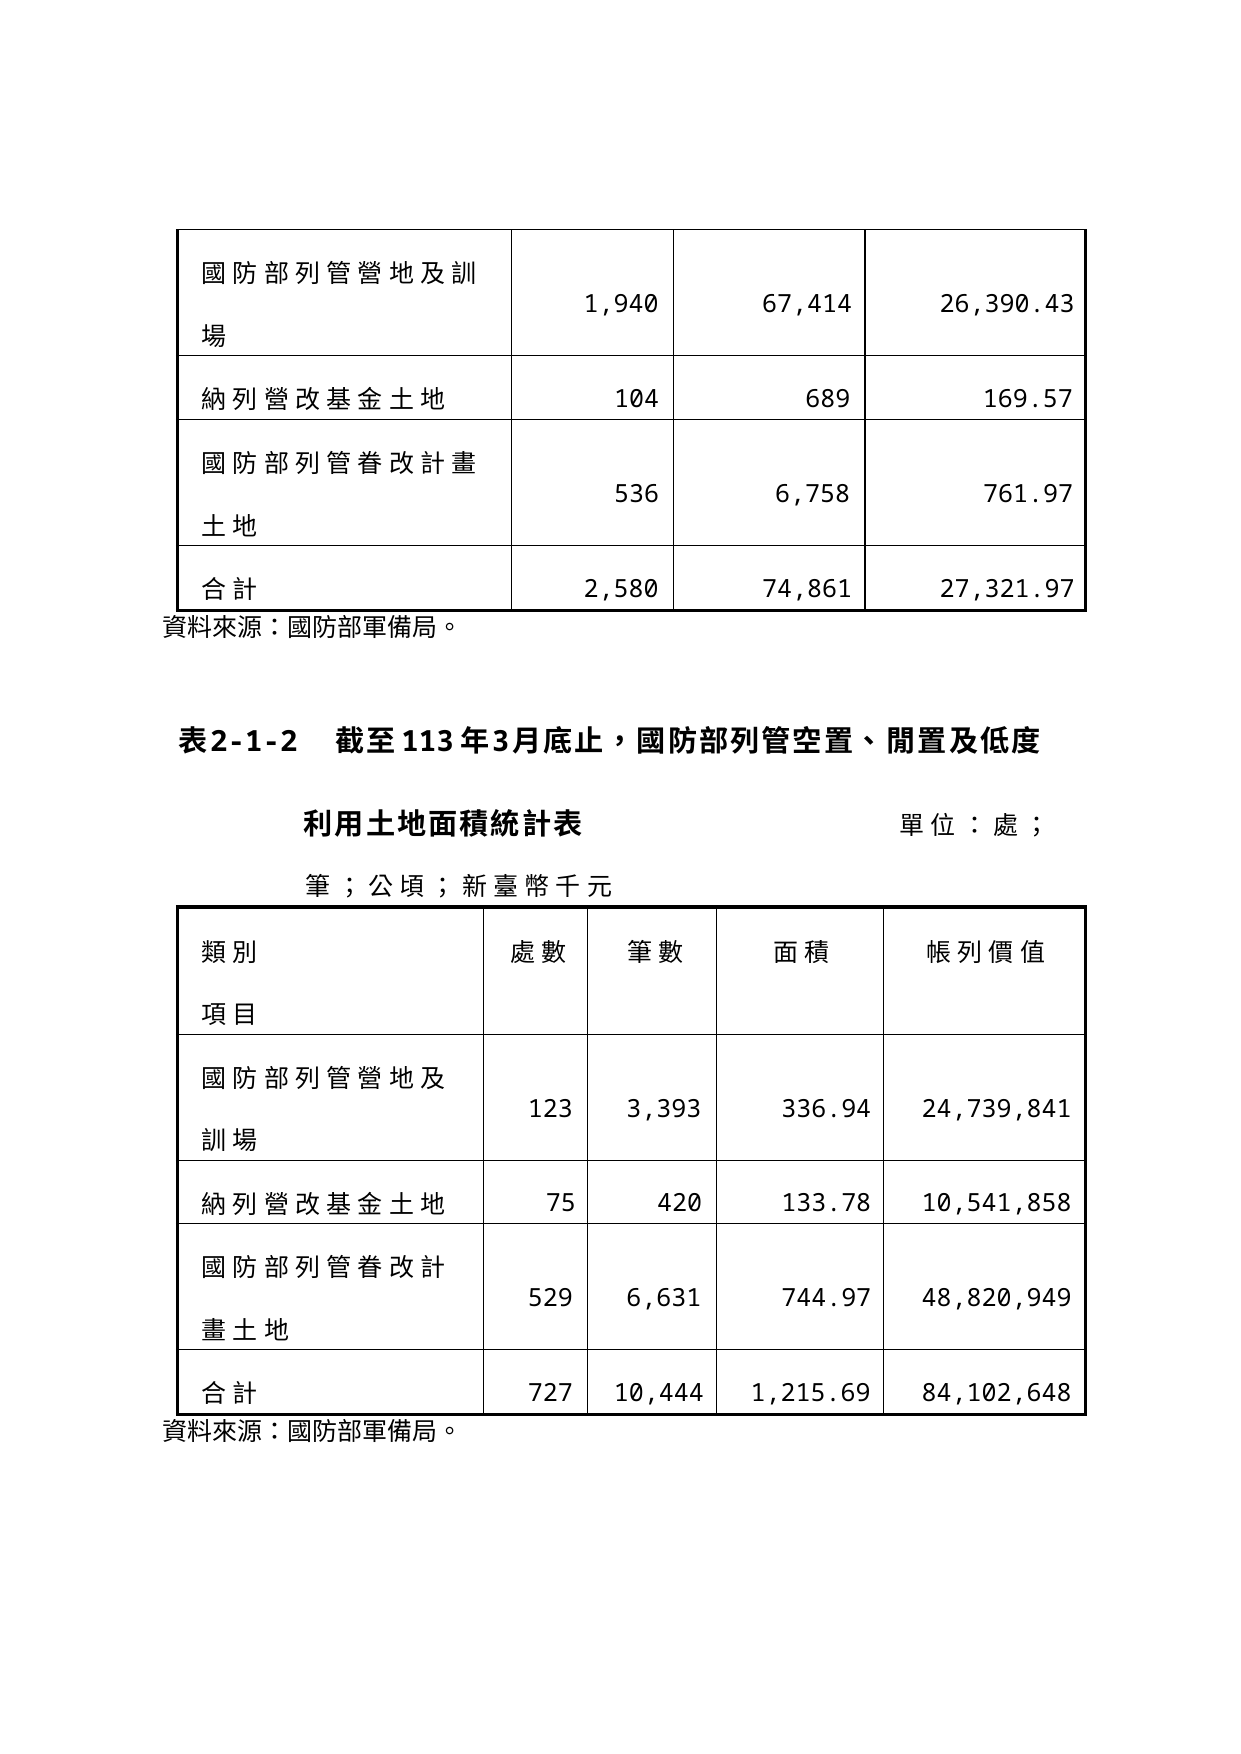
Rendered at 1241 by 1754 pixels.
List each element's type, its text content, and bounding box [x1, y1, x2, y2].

table_cell 1,215.69 [717, 1350, 883, 1413]
table_header 筆數 [588, 909, 716, 1033]
table_cell 24,739,841 [884, 1035, 1084, 1159]
table_header 類別 項目 [179, 909, 483, 1033]
text 資料來源：國防部軍備局。 [163, 1416, 1063, 1447]
table_cell 689 [674, 356, 864, 419]
table_cell 536 [512, 420, 673, 545]
table_cell 420 [588, 1161, 716, 1223]
table_cell 國防部列管眷改計畫土地 [179, 420, 511, 545]
table_cell 727 [484, 1350, 587, 1413]
table_cell 10,541,858 [884, 1161, 1084, 1223]
table_cell 744.97 [717, 1224, 883, 1349]
table_cell 74,861 [674, 546, 864, 608]
table_cell 336.94 [717, 1035, 883, 1159]
table_cell 國防部列管眷改計畫土地 [179, 1224, 483, 1349]
table_cell 3,393 [588, 1035, 716, 1159]
table_cell 10,444 [588, 1350, 716, 1413]
table_cell 104 [512, 356, 673, 419]
table_cell 48,820,949 [884, 1224, 1084, 1349]
table_cell 合計 [179, 546, 511, 608]
table_cell 合計 [179, 1350, 483, 1413]
table_header 帳列價值 [884, 909, 1084, 1033]
table_cell 1,940 [512, 230, 673, 355]
table_cell 納列營改基金土地 [179, 356, 511, 419]
table_cell 84,102,648 [884, 1350, 1084, 1413]
table_header 處數 [484, 909, 587, 1033]
table_cell 6,631 [588, 1224, 716, 1349]
table_cell 納列營改基金土地 [179, 1161, 483, 1223]
text 表2-1-2 截至113年3月底止，國防部列管空置、閒置及低度利用土地面積統計表 單位：處；筆；公頃；新臺幣千元 [163, 655, 1063, 905]
table_cell 169.57 [866, 356, 1084, 419]
table_cell 27,321.97 [866, 546, 1084, 608]
table_cell 國防部列管營地及訓場 [179, 1035, 483, 1159]
table_cell 123 [484, 1035, 587, 1159]
table_cell 2,580 [512, 546, 673, 608]
table_cell 國防部列管營地及訓場 [179, 230, 511, 355]
table_cell 529 [484, 1224, 587, 1349]
table_cell 26,390.43 [866, 230, 1084, 355]
table_cell 75 [484, 1161, 587, 1223]
table_cell 133.78 [717, 1161, 883, 1223]
table_cell 6,758 [674, 420, 864, 545]
table_header 面積 [717, 909, 883, 1033]
text 資料來源：國防部軍備局。 [163, 612, 1063, 643]
table_cell 67,414 [674, 230, 864, 355]
table_cell 761.97 [866, 420, 1084, 545]
